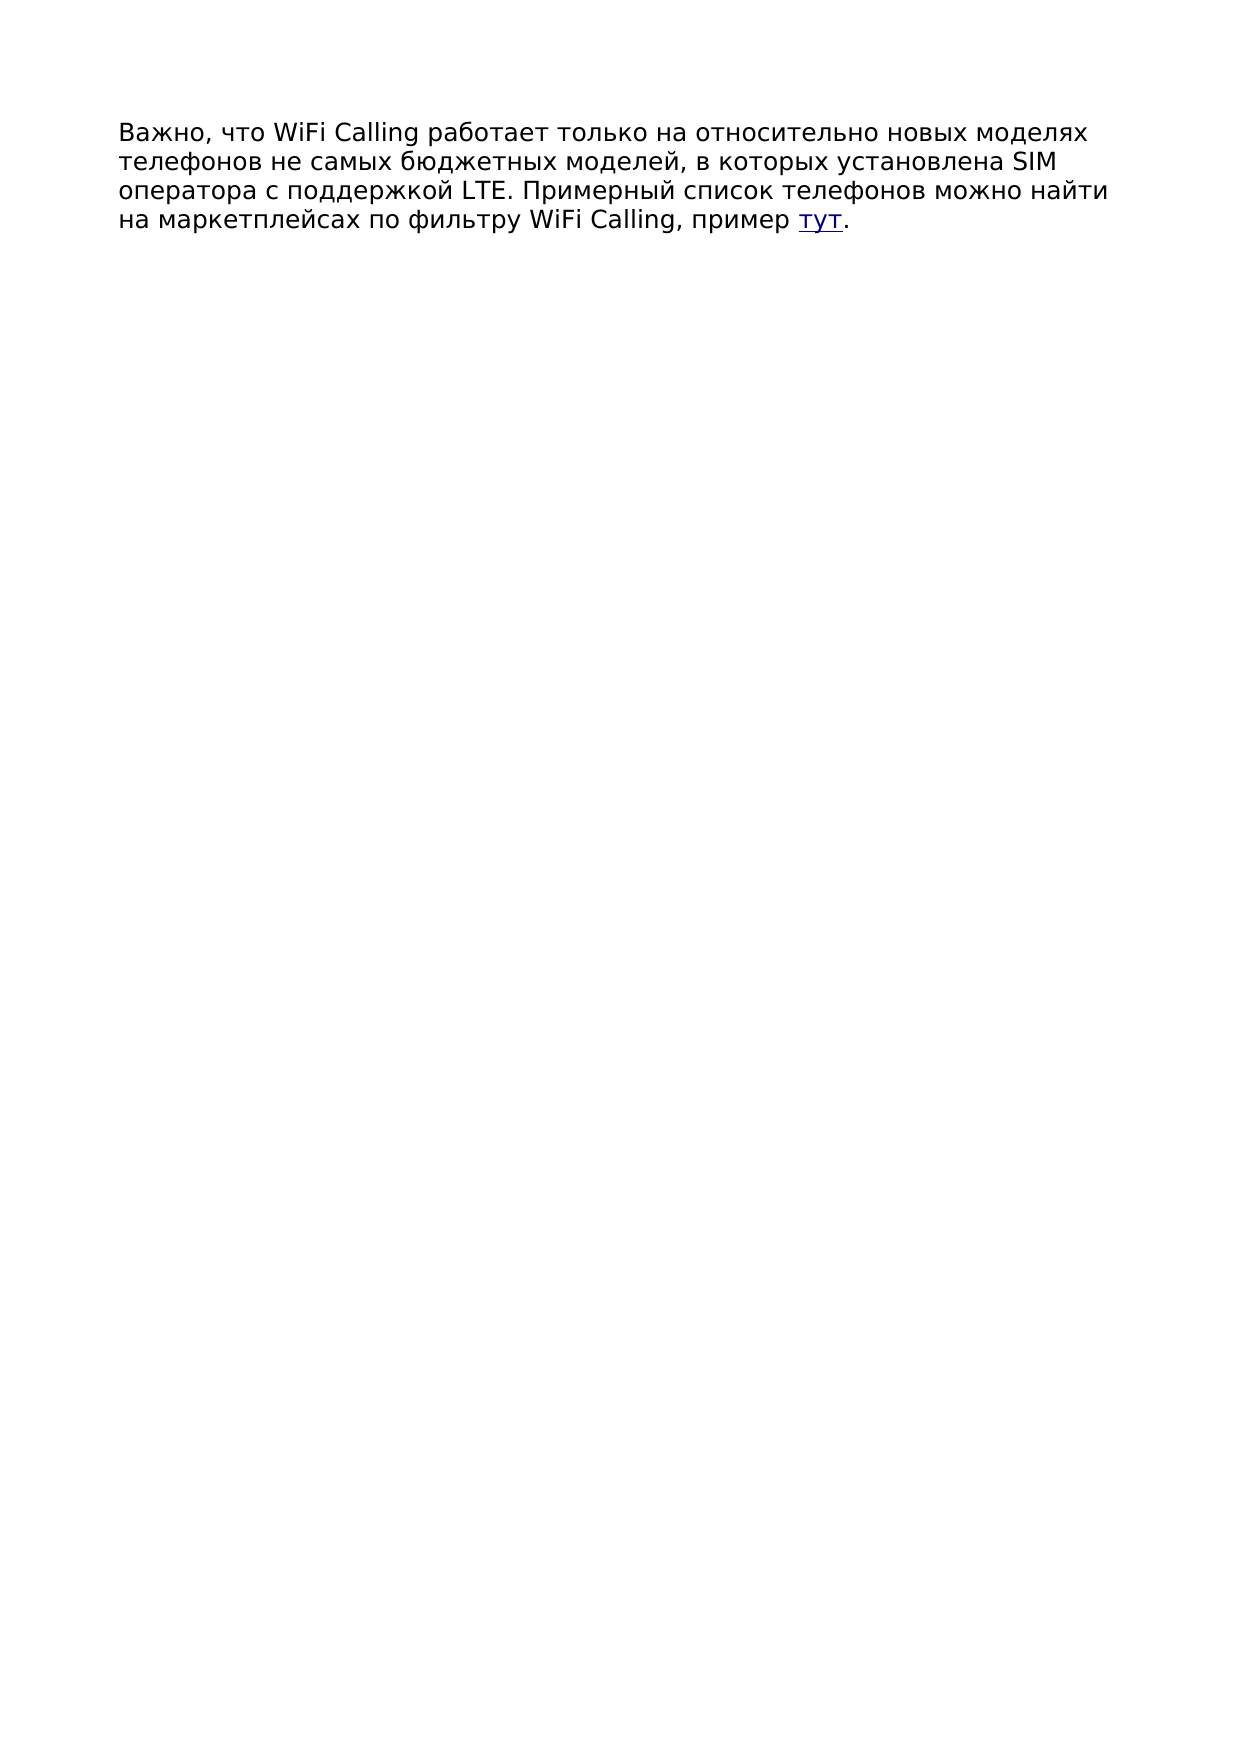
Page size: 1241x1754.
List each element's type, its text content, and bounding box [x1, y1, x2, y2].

text Важно, что WiFi Calling работает только на относительно новых моделях телефонов не самых бюджетных моделей, в которых установлена SIM оператора с поддержкой LTE. Примерный список телефонов можно найти на маркетплейсах по фильтру WiFi Calling, пример тут. [118, 118, 1122, 235]
